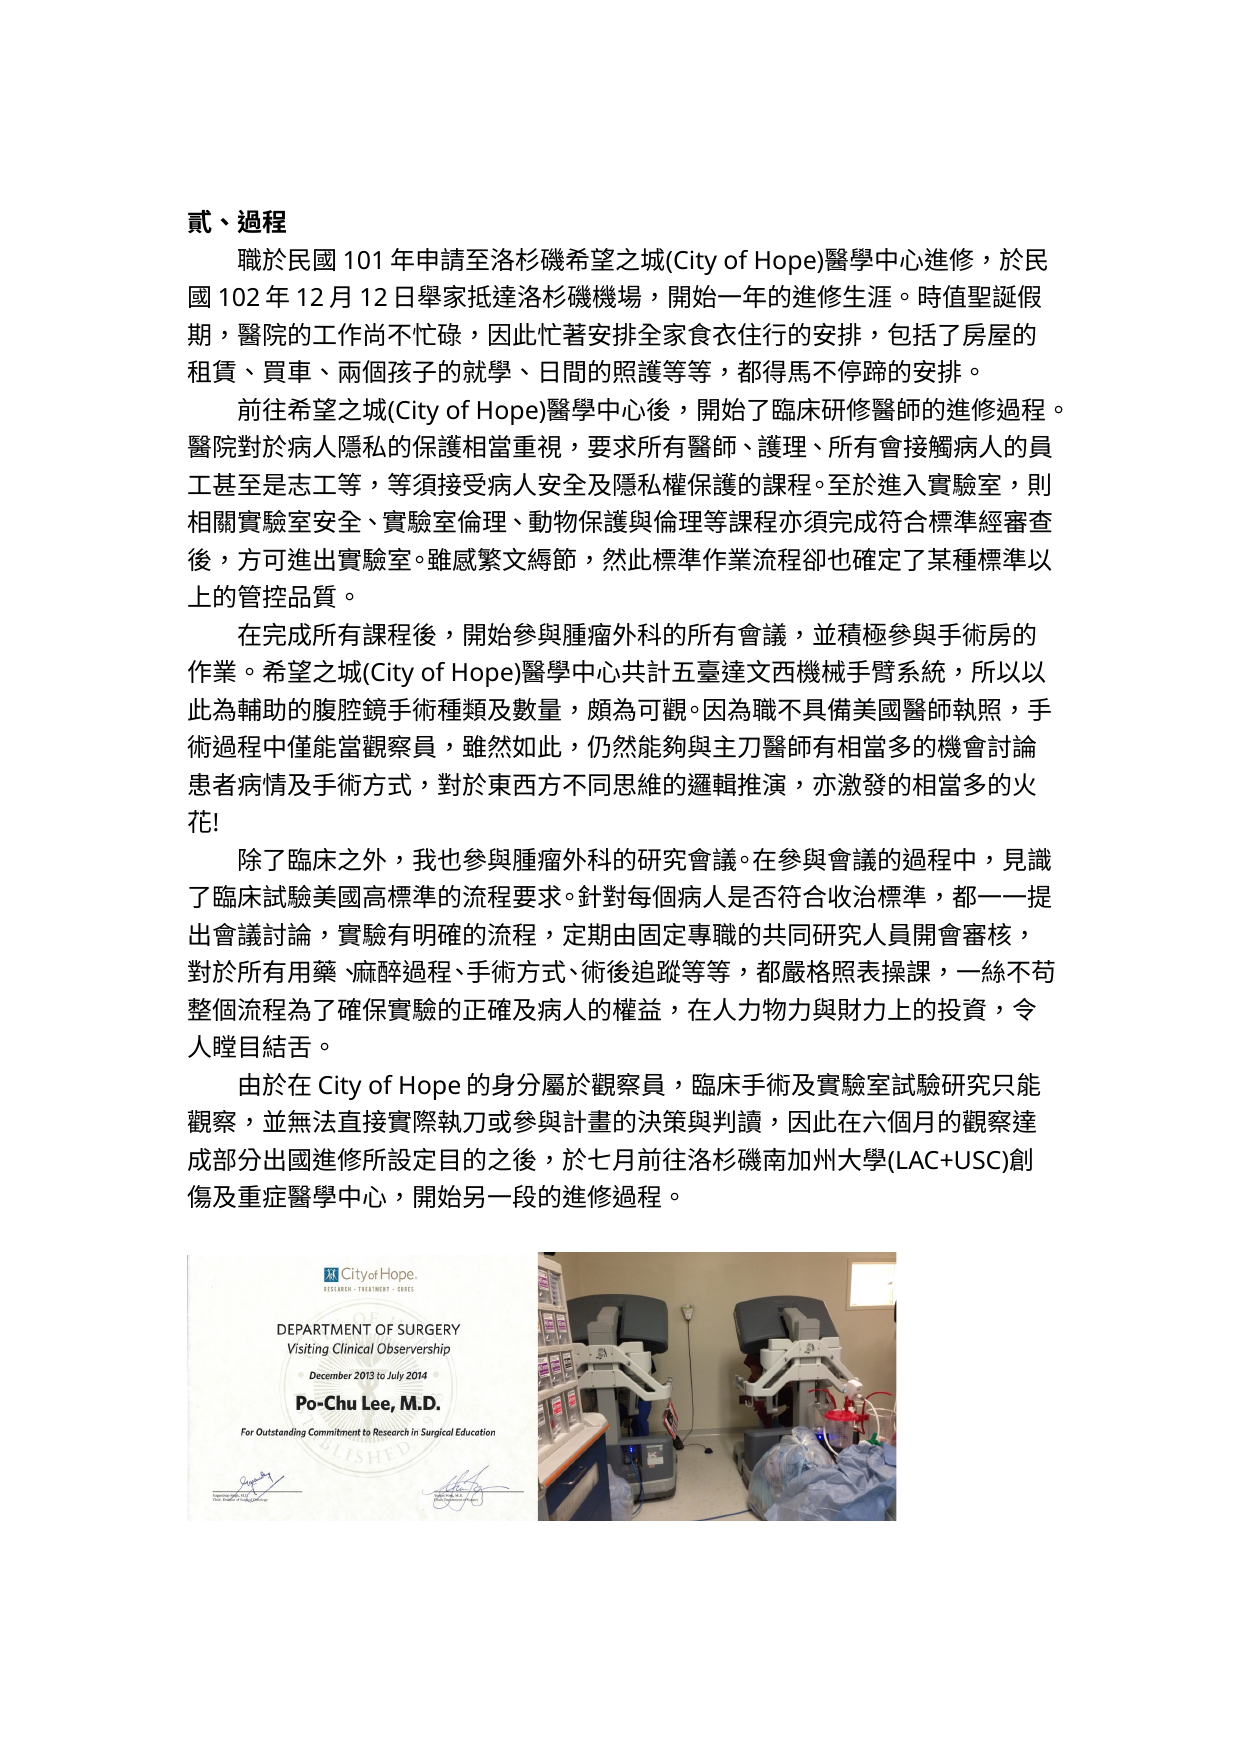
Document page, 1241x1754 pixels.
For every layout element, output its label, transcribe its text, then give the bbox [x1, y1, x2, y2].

text 由於在City of Hope的身分屬於觀察員，臨床手術及實驗室試驗研究只能觀察，並無法直接實際執刀或參與計畫的決策與判讀，因此在六個月的觀察達成部分出國進修所設定目的之後，於七月前往洛杉磯南加州大學(LAC+USC)創傷及重症醫學中心，開始另一段的進修過程。 [187, 1064, 1053, 1214]
picture [187, 1252, 897, 1521]
text 除了臨床之外，我也參與腫瘤外科的研究會議。在參與會議的過程中，見識了臨床試驗美國高標準的流程要求。針對每個病人是否符合收治標準，都一一提出會議討論，實驗有明確的流程，定期由固定專職的共同研究人員開會審核，對於所有用藥、麻醉過程、手術方式、術後追蹤等等，都嚴格照表操課，一絲不苟。整個流程為了確保實驗的正確及病人的權益，在人力物力與財力上的投資，令人瞠目結舌。 [187, 839, 1053, 1064]
text 職於民國101年申請至洛杉磯希望之城(City of Hope)醫學中心進修，於民國102年12月12日舉家抵達洛杉磯機場，開始一年的進修生涯。時值聖誕假期，醫院的工作尚不忙碌，因此忙著安排全家食衣住行的安排，包括了房屋的租賃、買車、兩個孩子的就學、日間的照護等等，都得馬不停蹄的安排。 [187, 239, 1053, 389]
text 貳、過程 [187, 202, 1053, 239]
text 前往希望之城(City of Hope)醫學中心後，開始了臨床研修醫師的進修過程。醫院對於病人隱私的保護相當重視，要求所有醫師、護理、所有會接觸病人的員工甚至是志工等，等須接受病人安全及隱私權保護的課程。至於進入實驗室，則相關實驗室安全、實驗室倫理、動物保護與倫理等課程亦須完成符合標準經審查後，方可進出實驗室。雖感繁文縟節，然此標準作業流程卻也確定了某種標準以上的管控品質。 [187, 389, 1053, 614]
text 在完成所有課程後，開始參與腫瘤外科的所有會議，並積極參與手術房的作業。希望之城(City of Hope)醫學中心共計五臺達文西機械手臂系統，所以以此為輔助的腹腔鏡手術種類及數量，頗為可觀。因為職不具備美國醫師執照，手術過程中僅能當觀察員，雖然如此，仍然能夠與主刀醫師有相當多的機會討論患者病情及手術方式，對於東西方不同思維的邏輯推演，亦激發的相當多的火花! [187, 614, 1053, 839]
